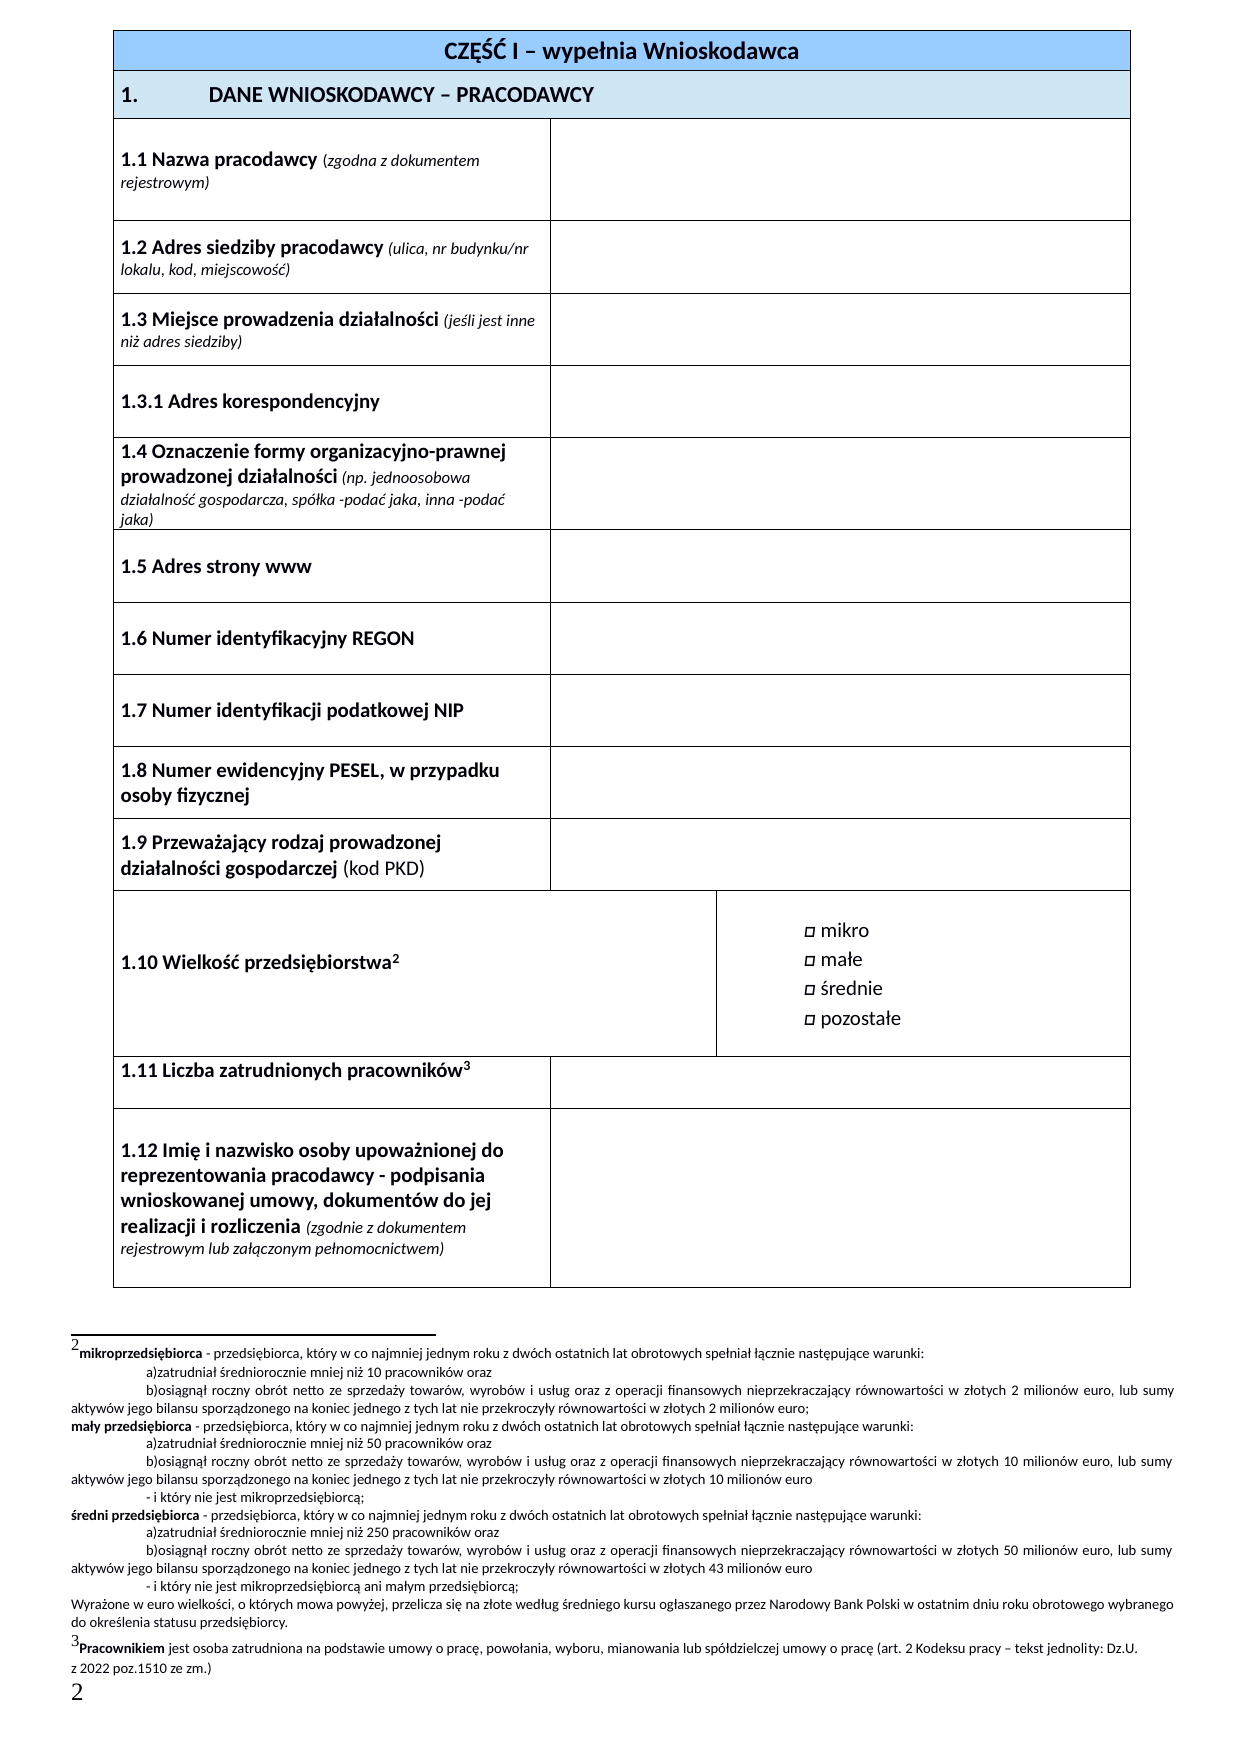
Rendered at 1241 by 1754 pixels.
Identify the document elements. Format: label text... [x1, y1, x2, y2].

table_cell [551, 438, 1130, 529]
table_cell DANE WNIOSKODAWCY – PRACODAWCY [114, 71, 1130, 118]
table_cell [551, 366, 1130, 437]
table_header CZĘŚĆ I – wypełnia Wnioskodawca [114, 31, 1130, 70]
table_cell 1.3.1 Adres korespondencyjny [114, 366, 550, 437]
table_cell 1.3 Miejsce prowadzenia działalności (jeśli jest inne niż adres siedziby) [114, 294, 550, 365]
table_cell [551, 1109, 1130, 1287]
table_cell 1.2 Adres siedziby pracodawcy (ulica, nr budynku/nr lokalu, kod, miejscowość) [114, 221, 550, 292]
table_cell [551, 530, 1130, 602]
table_cell 1.6 Numer identyfikacyjny REGON [114, 603, 550, 674]
table_cell 1.4 Oznaczenie formy organizacyjno-prawnej prowadzonej działalności (np. jednoosobowa działalność gospodarcza, spółka -podać jaka, inna -podać jaka) [114, 438, 550, 529]
table_cell [551, 603, 1130, 674]
table_cell [551, 819, 1130, 890]
table_cell 1.5 Adres strony www [114, 530, 550, 602]
table_cell [551, 747, 1130, 818]
table_cell 1.11 Liczba zatrudnionych pracowników [114, 1057, 550, 1108]
table_cell 1.10 Wielkość przedsiębiorstwa [114, 891, 716, 1056]
table_cell [551, 119, 1130, 220]
table_cell [551, 294, 1130, 365]
table_cell [551, 675, 1130, 746]
table_cell 1.1 Nazwa pracodawcy (zgodna z dokumentem rejestrowym) [114, 119, 550, 220]
table_cell 1.12 Imię i nazwisko osoby upoważnionej do reprezentowania pracodawcy - podpisania wnioskowanej umowy, dokumentów do jej realizacji i rozliczenia (zgodnie z dokumentem rejestrowym lub załączonym pełnomocnictwem) [114, 1109, 550, 1287]
table_cell [551, 1057, 1130, 1108]
table_cell □ mikro □ małe □ średnie □ pozostałe [717, 891, 1130, 1056]
table_cell 1.8 Numer ewidencyjny PESEL, w przypadku osoby fizycznej [114, 747, 550, 818]
table_cell [551, 221, 1130, 292]
table_cell 1.9 Przeważający rodzaj prowadzonej działalności gospodarczej (kod PKD) [114, 819, 550, 890]
table_cell 1.7 Numer identyfikacji podatkowej NIP [114, 675, 550, 746]
